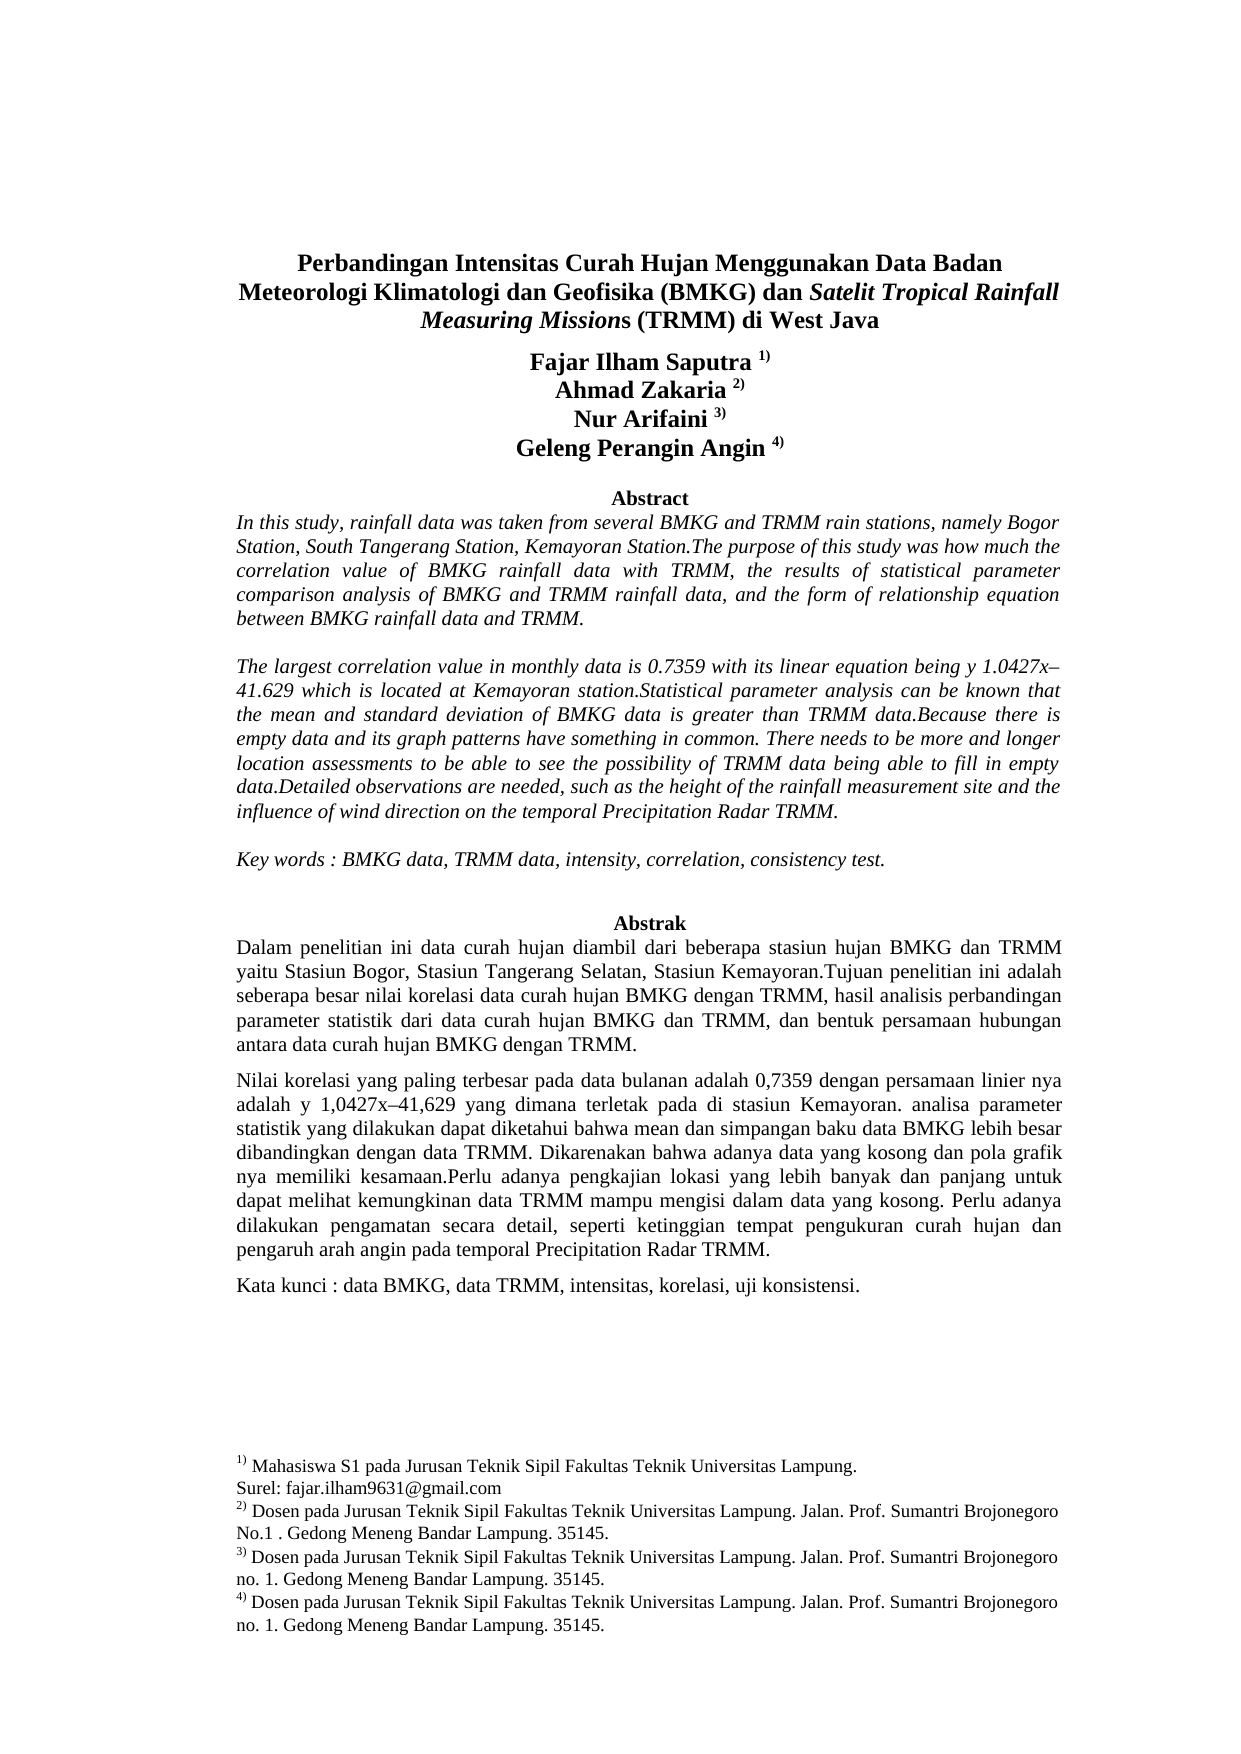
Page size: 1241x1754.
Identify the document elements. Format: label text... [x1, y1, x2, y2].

text Dosen pada Jurusan Teknik Sipil Fakultas Teknik Universitas Lampung. Jalan. Prof. Sumantri Brojonegoro no. 1. Gedong Meneng Bandar Lampung. 35145. [236, 1544, 1063, 1589]
text Geleng Perangin Angin [236, 433, 1063, 462]
text Key words : BMKG data, TRMM data, intensity, correlation, consistency test. [236, 847, 1063, 871]
text The largest correlation value in monthly data is 0.7359 with its linear equation being y 1.0427x– 41.629 which is located at Kemayoran station.Statistical parameter analysis can be known that the mean and standard deviation of BMKG data is greater than TRMM data.Because there is empty data and its graph patterns have something in common. There needs to be more and longer location assessments to be able to see the possibility of TRMM data being able to fill in empty data.Detailed observations are needed, such as the height of the rainfall measurement site and the influence of wind direction on the temporal Precipitation Radar TRMM. [236, 654, 1063, 823]
text Abstrak [236, 911, 1063, 935]
text Kata kunci : data BMKG, data TRMM, intensitas, korelasi, uji konsistensi. [236, 1273, 1063, 1297]
text Dalam penelitian ini data curah hujan diambil dari beberapa stasiun hujan BMKG dan TRMM yaitu Stasiun Bogor, Stasiun Tangerang Selatan, Stasiun Kemayoran.Tujuan penelitian ini adalah seberapa besar nilai korelasi data curah hujan BMKG dengan TRMM, hasil analisis perbandingan parameter statistik dari data curah hujan BMKG dan TRMM, dan bentuk persamaan hubungan antara data curah hujan BMKG dengan TRMM. [236, 935, 1063, 1056]
text In this study, rainfall data was taken from several BMKG and TRMM rain stations, namely Bogor Station, South Tangerang Station, Kemayoran Station.The purpose of this study was how much the correlation value of BMKG rainfall data with TRMM, the results of statistical parameter comparison analysis of BMKG and TRMM rainfall data, and the form of relationship equation between BMKG rainfall data and TRMM. [236, 510, 1063, 630]
text Dosen pada Jurusan Teknik Sipil Fakultas Teknik Universitas Lampung. Jalan. Prof. Sumantri Brojonegoro no. 1. Gedong Meneng Bandar Lampung. 35145. [236, 1589, 1063, 1635]
text ) Dosen pada Jurusan Teknik Sipil Fakultas Teknik Universitas Lampung. Jalan. Prof. Sumantri Brojonegoro No.1 . Gedong Meneng Bandar Lampung. 35145. [236, 1498, 1063, 1544]
text Surel: fajar.ilham9631@gmail.com [236, 1477, 1063, 1498]
text Nilai korelasi yang paling terbesar pada data bulanan adalah 0,7359 dengan persamaan linier nya adalah y 1,0427x–41,629 yang dimana terletak pada di stasiun Kemayoran. analisa parameter statistik yang dilakukan dapat diketahui bahwa mean dan simpangan baku data BMKG lebih besar dibandingkan dengan data TRMM. Dikarenakan bahwa adanya data yang kosong dan pola grafik nya memiliki kesamaan.Perlu adanya pengkajian lokasi yang lebih banyak dan panjang untuk dapat melihat kemungkinan data TRMM mampu mengisi dalam data yang kosong. Perlu adanya dilakukan pengamatan secara detail, seperti ketinggian tempat pengukuran curah hujan dan pengaruh arah angin pada temporal Precipitation Radar TRMM. [236, 1068, 1063, 1261]
text ) Mahasiswa S1 pada Jurusan Teknik Sipil Fakultas Teknik Universitas Lampung. [236, 1452, 1063, 1477]
text Ahmad Zakaria ) [236, 375, 1063, 404]
text Fajar Ilham Saputra ) [236, 347, 1063, 375]
text Abstract [236, 486, 1063, 510]
text Nur Arifaini [236, 404, 1063, 433]
text Perbandingan Intensitas Curah Hujan Menggunakan Data Badan Meteorologi Klimatologi dan Geofisika (BMKG) dan Satelit Tropical Rainfall Measuring Missions (TRMM) di West Java [236, 248, 1063, 334]
